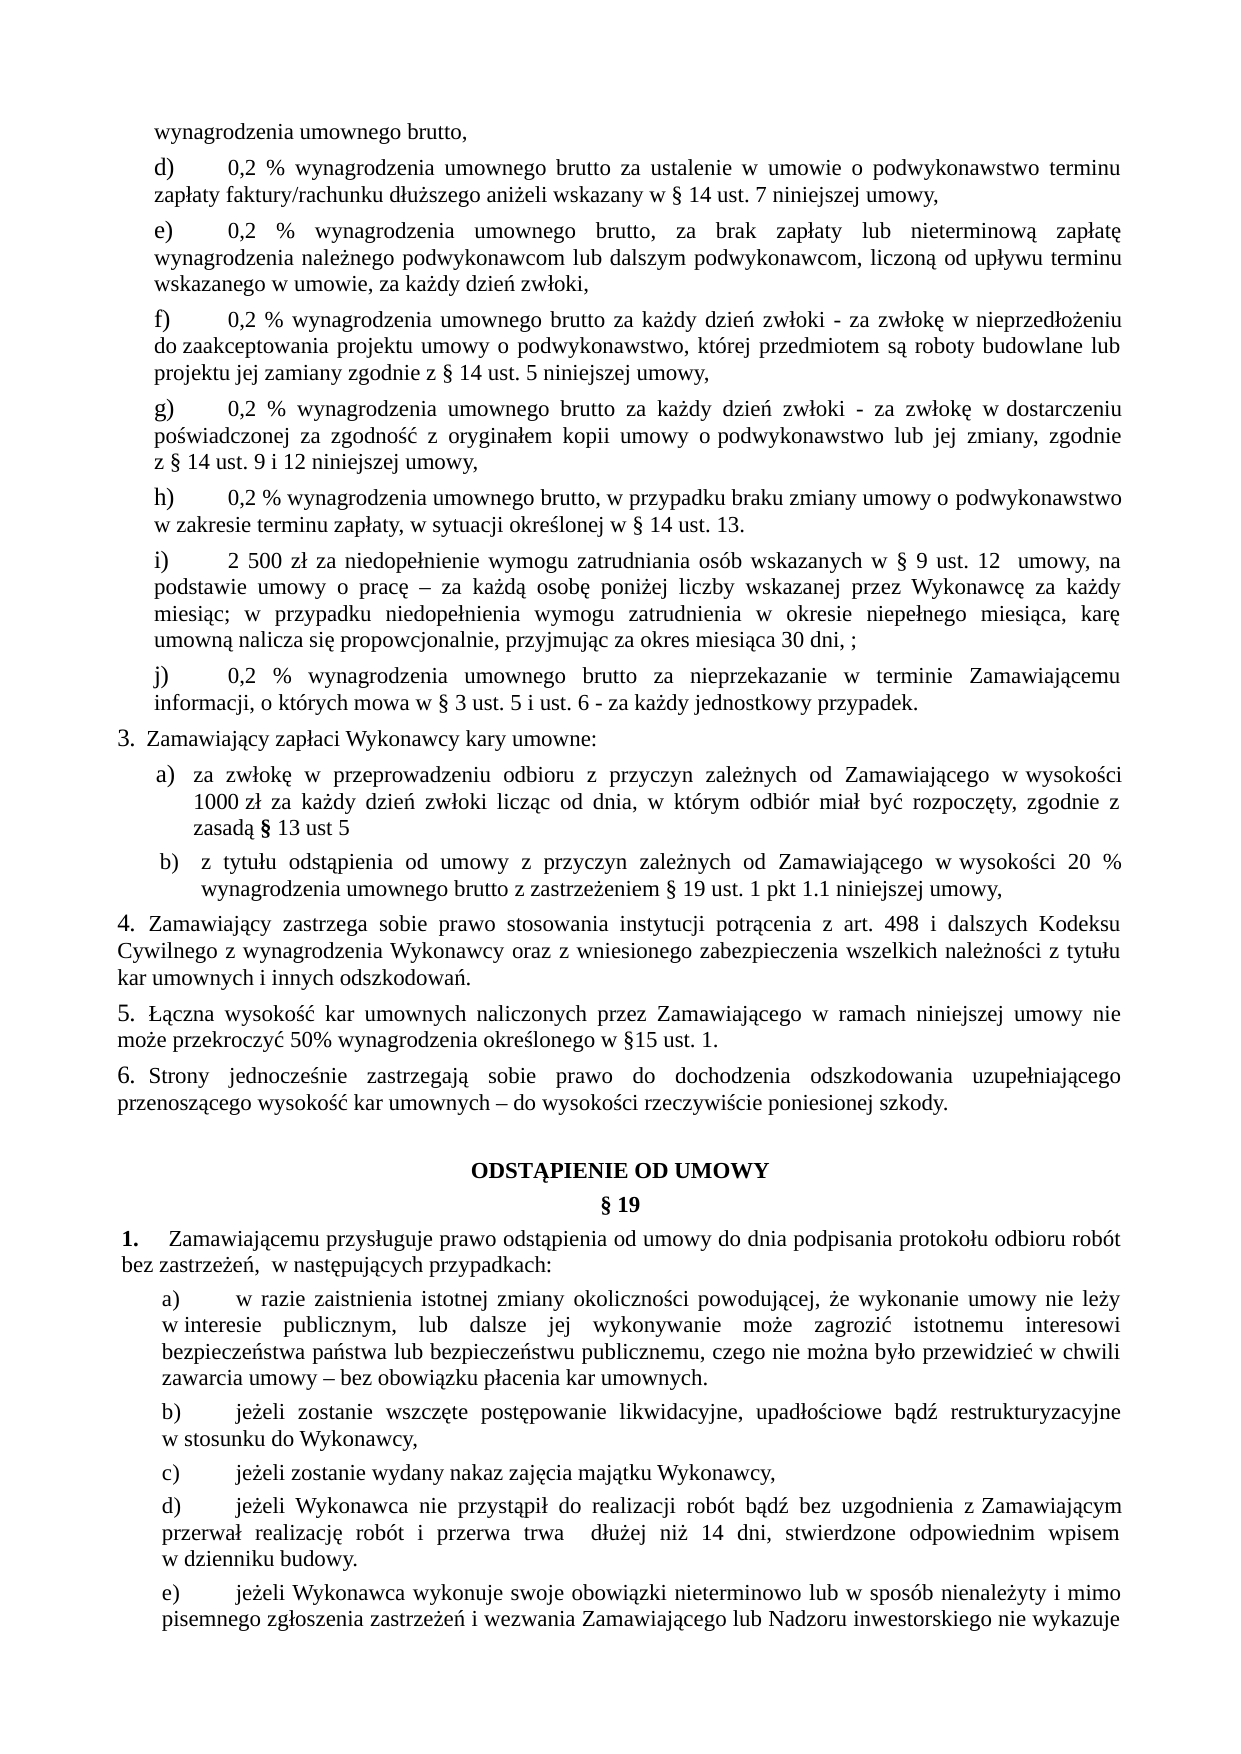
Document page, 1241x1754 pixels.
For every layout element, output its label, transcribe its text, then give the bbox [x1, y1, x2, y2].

list 0,2 % wynagrodzenia umownego brutto za ustalenie w umowie o podwykonawstwo terminu zapłaty faktury/rachunku dłuższego aniżeli wskazany w § 14 ust. 7 niniejszej umowy, [154, 152, 1122, 207]
list wynagrodzenia umownego brutto, [154, 118, 1122, 144]
list w razie zaistnienia istotnej zmiany okoliczności powodującej, że wykonanie umowy nie leży w interesie publicznym, lub dalsze jej wykonywanie może zagrozić istotnemu interesowi bezpieczeństwa państwa lub bezpieczeństwu publicznemu, czego nie można było przewidzieć w chwili zawarcia umowy – bez obowiązku płacenia kar umownych. [162, 1285, 1122, 1391]
list Zamawiający zapłaci Wykonawcy kary umowne: [117, 723, 1122, 752]
list jeżeli zostanie wydany nakaz zajęcia majątku Wykonawcy, [162, 1458, 1122, 1485]
text ODSTĄPIENIE OD UMOWY [118, 1157, 1122, 1183]
list 0,2 % wynagrodzenia umownego brutto, w przypadku braku zmiany umowy o podwykonawstwo w zakresie terminu zapłaty, w sytuacji określonej w § 14 ust. 13. [154, 482, 1122, 537]
list 0,2 % wynagrodzenia umownego brutto za nieprzekazanie w terminie Zamawiającemu informacji, o których mowa w § 3 ust. 5 i ust. 6 - za każdy jednostkowy przypadek. [154, 660, 1122, 715]
list za zwłokę w przeprowadzeniu odbioru z przyczyn zależnych od Zamawiającego w wysokości 1000 zł za każdy dzień zwłoki licząc od dnia, w którym odbiór miał być rozpoczęty, zgodnie z zasadą § 13 ust 5 [156, 759, 1122, 841]
list z tytułu odstąpienia od umowy z przyczyn zależnych od Zamawiającego w wysokości 20 % wynagrodzenia umownego brutto z zastrzeżeniem § 19 ust. 1 pkt 1.1 niniejszej umowy, [159, 848, 1122, 901]
list 2 500 zł za niedopełnienie wymogu zatrudniania osób wskazanych w § 9 ust. 12 umowy, na podstawie umowy o pracę – za każdą osobę poniżej liczby wskazanej przez Wykonawcę za każdy miesiąc; w przypadku niedopełnienia wymogu zatrudnienia w okresie niepełnego miesiąca, karę umowną nalicza się propowcjonalnie, przyjmując za okres miesiąca 30 dni, ; [154, 545, 1122, 652]
list jeżeli zostanie wszczęte postępowanie likwidacyjne, upadłościowe bądź restrukturyzacyjne w stosunku do Wykonawcy, [162, 1398, 1122, 1451]
list Zamawiający zastrzega sobie prawo stosowania instytucji potrącenia z art. 498 i dalszych Kodeksu Cywilnego z wynagrodzenia Wykonawcy oraz z wniesionego zabezpieczenia wszelkich należności z tytułu kar umownych i innych odszkodowań. [117, 908, 1122, 990]
list jeżeli Wykonawca wykonuje swoje obowiązki nieterminowo lub w sposób nienależyty i mimo pisemnego zgłoszenia zastrzeżeń i wezwania Zamawiającego lub Nadzoru inwestorskiego nie wykazuje [162, 1579, 1122, 1632]
list jeżeli Wykonawca nie przystąpił do realizacji robót bądź bez uzgodnienia z Zamawiającym przerwał realizację robót i przerwa trwa dłużej niż 14 dni, stwierdzone odpowiednim wpisem w dzienniku budowy. [162, 1492, 1122, 1572]
list 0,2 % wynagrodzenia umownego brutto za każdy dzień zwłoki - za zwłokę w dostarczeniu poświadczonej za zgodność z oryginałem kopii umowy o podwykonawstwo lub jej zmiany, zgodnie z § 14 ust. 9 i 12 niniejszej umowy, [154, 393, 1122, 474]
text § 19 [118, 1191, 1122, 1217]
list 0,2 % wynagrodzenia umownego brutto za każdy dzień zwłoki - za zwłokę w nieprzedłożeniu do zaakceptowania projektu umowy o podwykonawstwo, której przedmiotem są roboty budowlane lub projektu jej zamiany zgodnie z § 14 ust. 5 niniejszej umowy, [154, 304, 1122, 385]
list 0,2 % wynagrodzenia umownego brutto, za brak zapłaty lub nieterminową zapłatę wynagrodzenia należnego podwykonawcom lub dalszym podwykonawcom, liczoną od upływu terminu wskazanego w umowie, za każdy dzień zwłoki, [154, 215, 1122, 296]
list Łączna wysokość kar umownych naliczonych przez Zamawiającego w ramach niniejszej umowy nie może przekroczyć 50% wynagrodzenia określonego w §15 ust. 1. [117, 998, 1122, 1053]
list Strony jednocześnie zastrzegają sobie prawo do dochodzenia odszkodowania uzupełniającego przenoszącego wysokość kar umownych – do wysokości rzeczywiście poniesionej szkody. [117, 1060, 1122, 1115]
list Zamawiającemu przysługuje prawo odstąpienia od umowy do dnia podpisania protokołu odbioru robót bez zastrzeżeń, w następujących przypadkach: [121, 1225, 1122, 1278]
